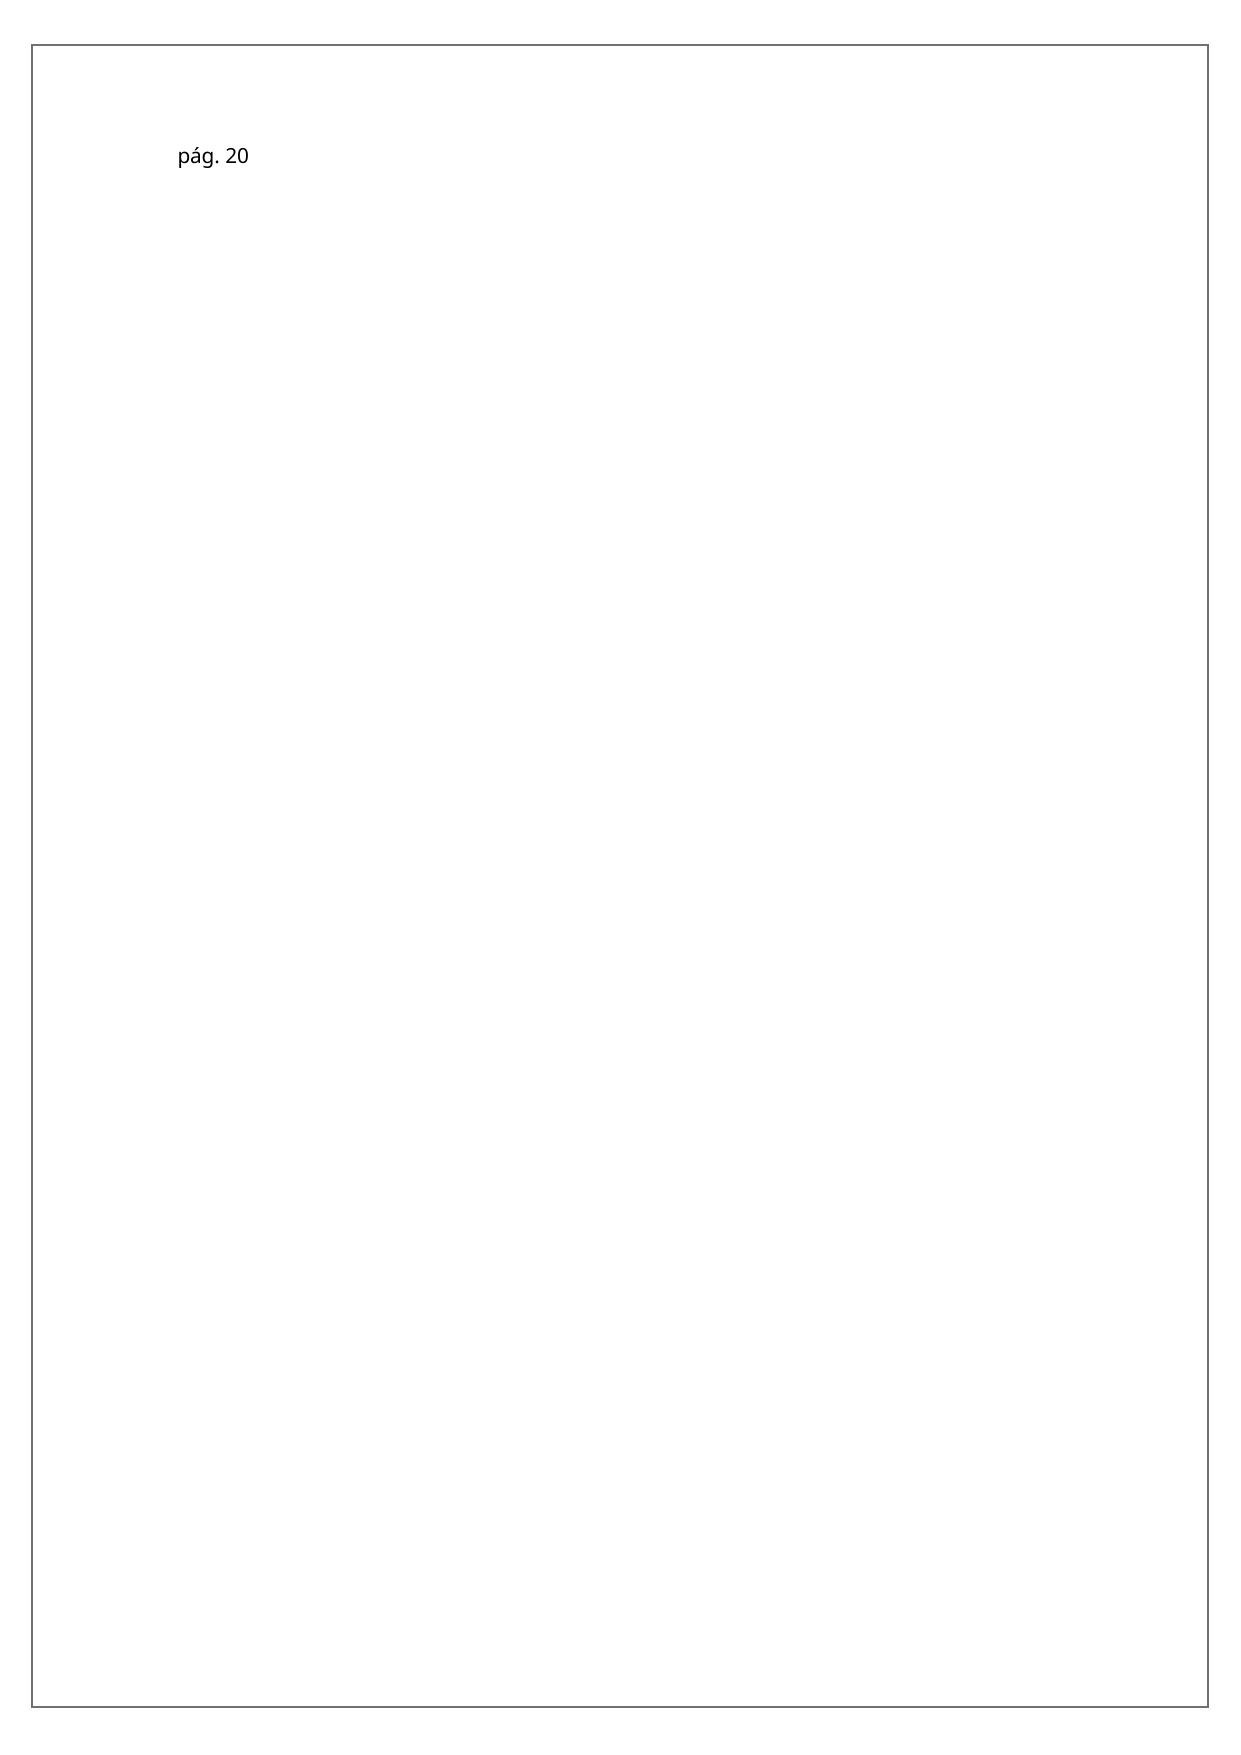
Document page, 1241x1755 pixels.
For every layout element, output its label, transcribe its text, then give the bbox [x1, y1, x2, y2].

text pág. 20 [177, 141, 1207, 169]
